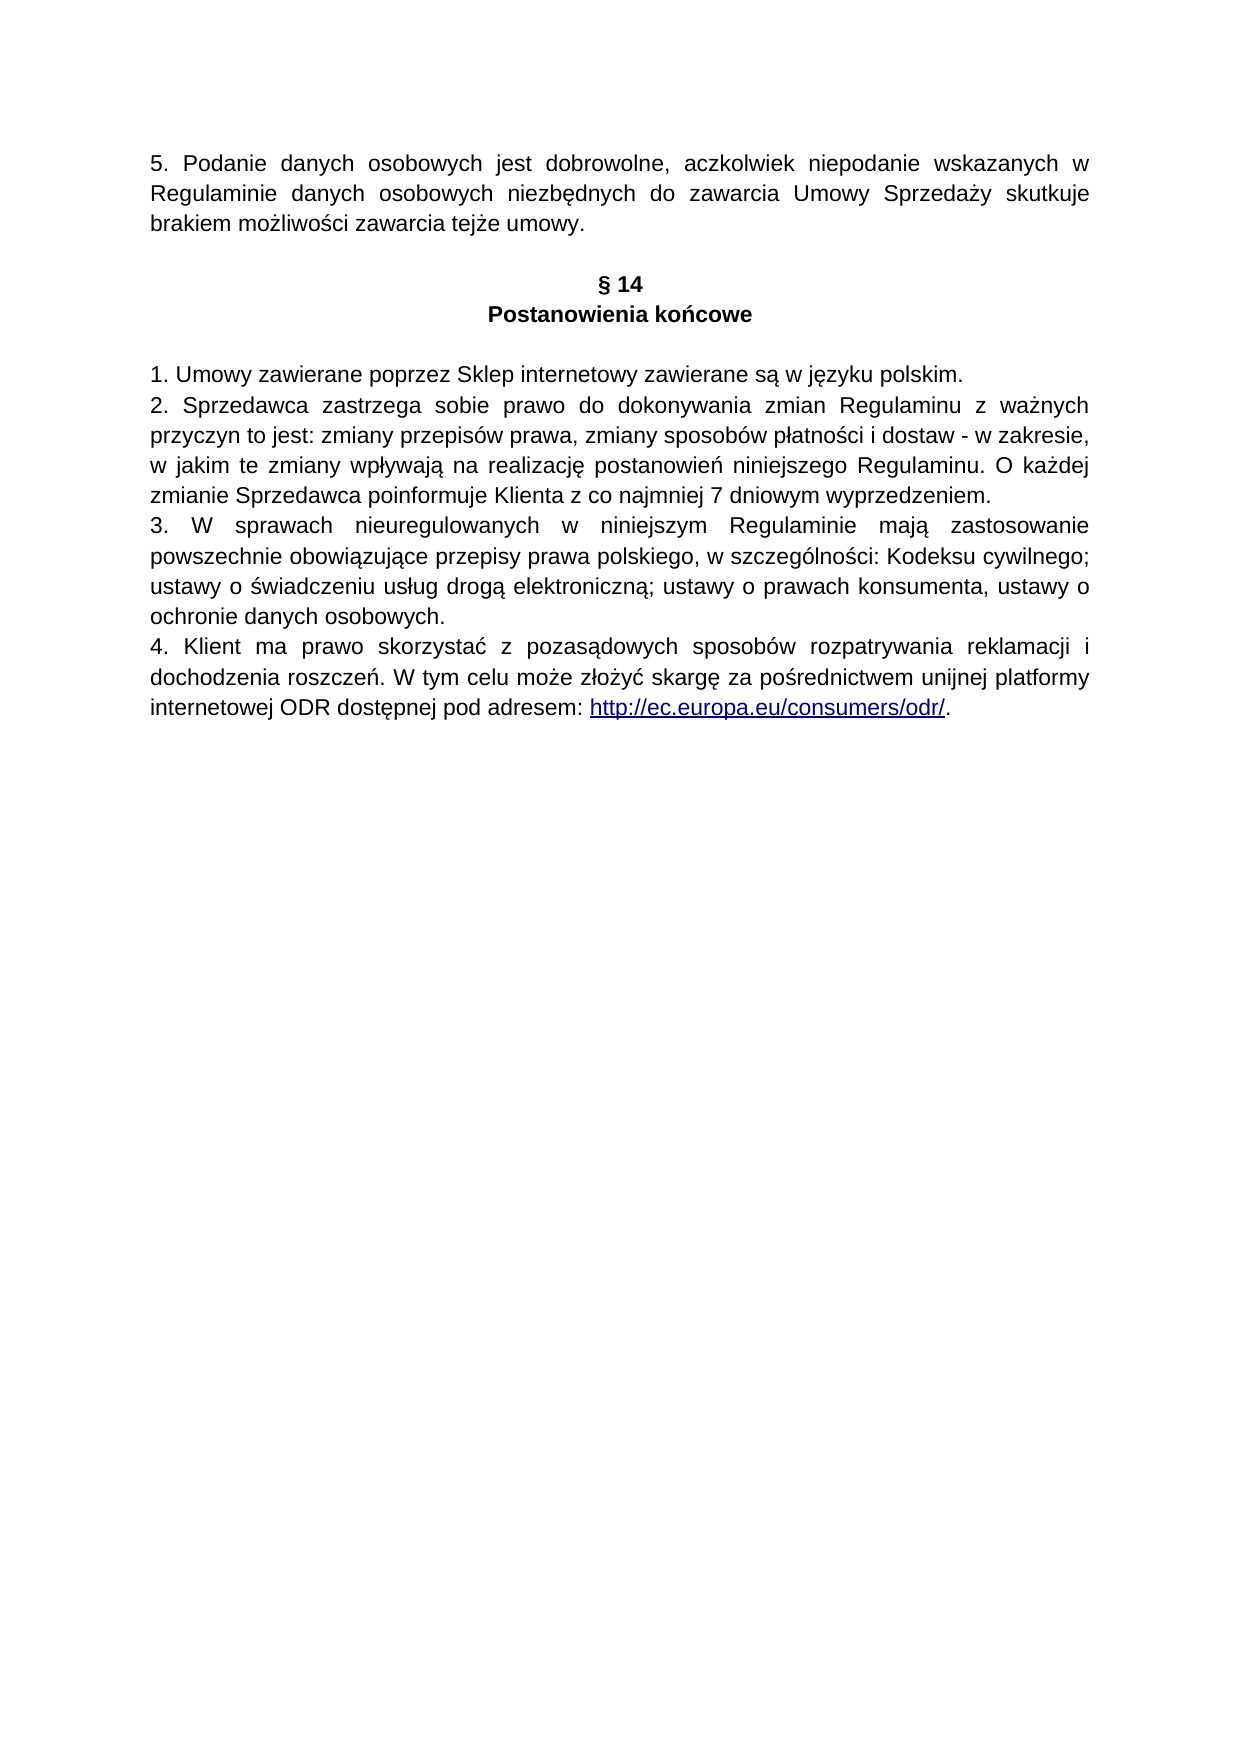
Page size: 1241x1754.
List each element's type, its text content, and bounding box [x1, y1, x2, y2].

text 2. Sprzedawca zastrzega sobie prawo do dokonywania zmian Regulaminu z ważnych przyczyn to jest: zmiany przepisów prawa, zmiany sposobów płatności i dostaw - w zakresie, w jakim te zmiany wpływają na realizację postanowień niniejszego Regulaminu. O każdej zmianie Sprzedawca poinformuje Klienta z co najmniej 7 dniowym wyprzedzeniem. [150, 392, 1090, 509]
text § 14 [150, 271, 1090, 297]
text 4. Klient ma prawo skorzystać z pozasądowych sposobów rozpatrywania reklamacji i dochodzenia roszczeń. W tym celu może złożyć skargę za pośrednictwem unijnej platformy internetowej ODR dostępnej pod adresem: http://ec.europa.eu/consumers/odr/. [150, 633, 1090, 720]
text 3. W sprawach nieuregulowanych w niniejszym Regulaminie mają zastosowanie powszechnie obowiązujące przepisy prawa polskiego, w szczególności: Kodeksu cywilnego; ustawy o świadczeniu usług drogą elektroniczną; ustawy o prawach konsumenta, ustawy o ochronie danych osobowych. [150, 512, 1090, 629]
text 5. Podanie danych osobowych jest dobrowolne, aczkolwiek niepodanie wskazanych w Regulaminie danych osobowych niezbędnych do zawarcia Umowy Sprzedaży skutkuje brakiem możliwości zawarcia tejże umowy. [150, 150, 1090, 237]
text 1. Umowy zawierane poprzez Sklep internetowy zawierane są w języku polskim. [150, 361, 1090, 388]
text Postanowienia końcowe [150, 301, 1090, 327]
